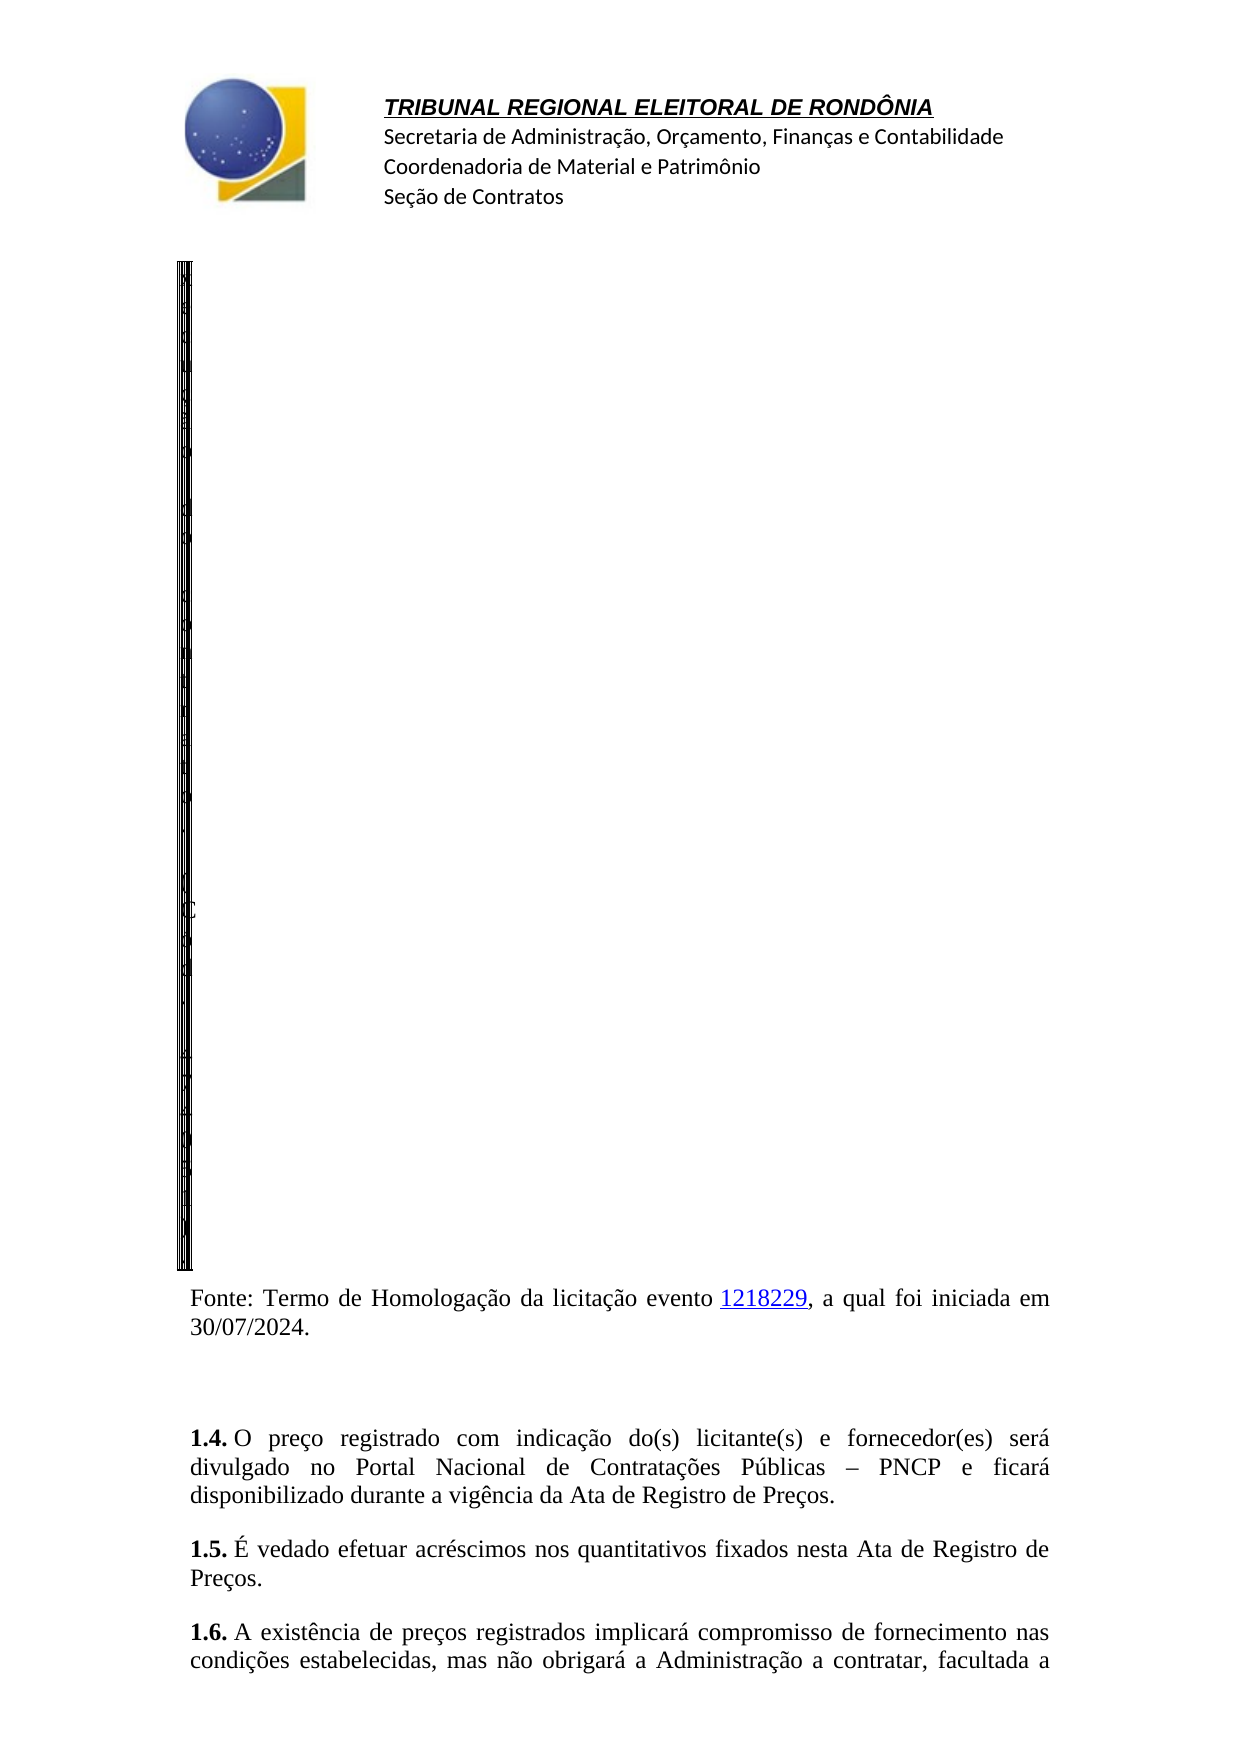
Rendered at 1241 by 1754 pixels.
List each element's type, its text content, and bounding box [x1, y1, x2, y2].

text Fonte: Termo de Homologação da licitação evento 1218229, a qual foi iniciada em 30/07/2024. [190, 1283, 1051, 1340]
text 1.5. É vedado efetuar acréscimos nos quantitativos fixados nesta Ata de Registro de Preços. [190, 1534, 1051, 1592]
text 1.6. A existência de preços registrados implicará compromisso de fornecimento nas condições estabelecidas, mas não obrigará a Administração a contratar, facultada a [190, 1617, 1051, 1674]
text 1.4. O preço registrado com indicação do(s) licitante(s) e fornecedor(es) será divulgado no Portal Nacional de Contratações Públicas – PNCP e ficará disponibilizado durante a vigência da Ata de Registro de Preços. [190, 1423, 1051, 1509]
